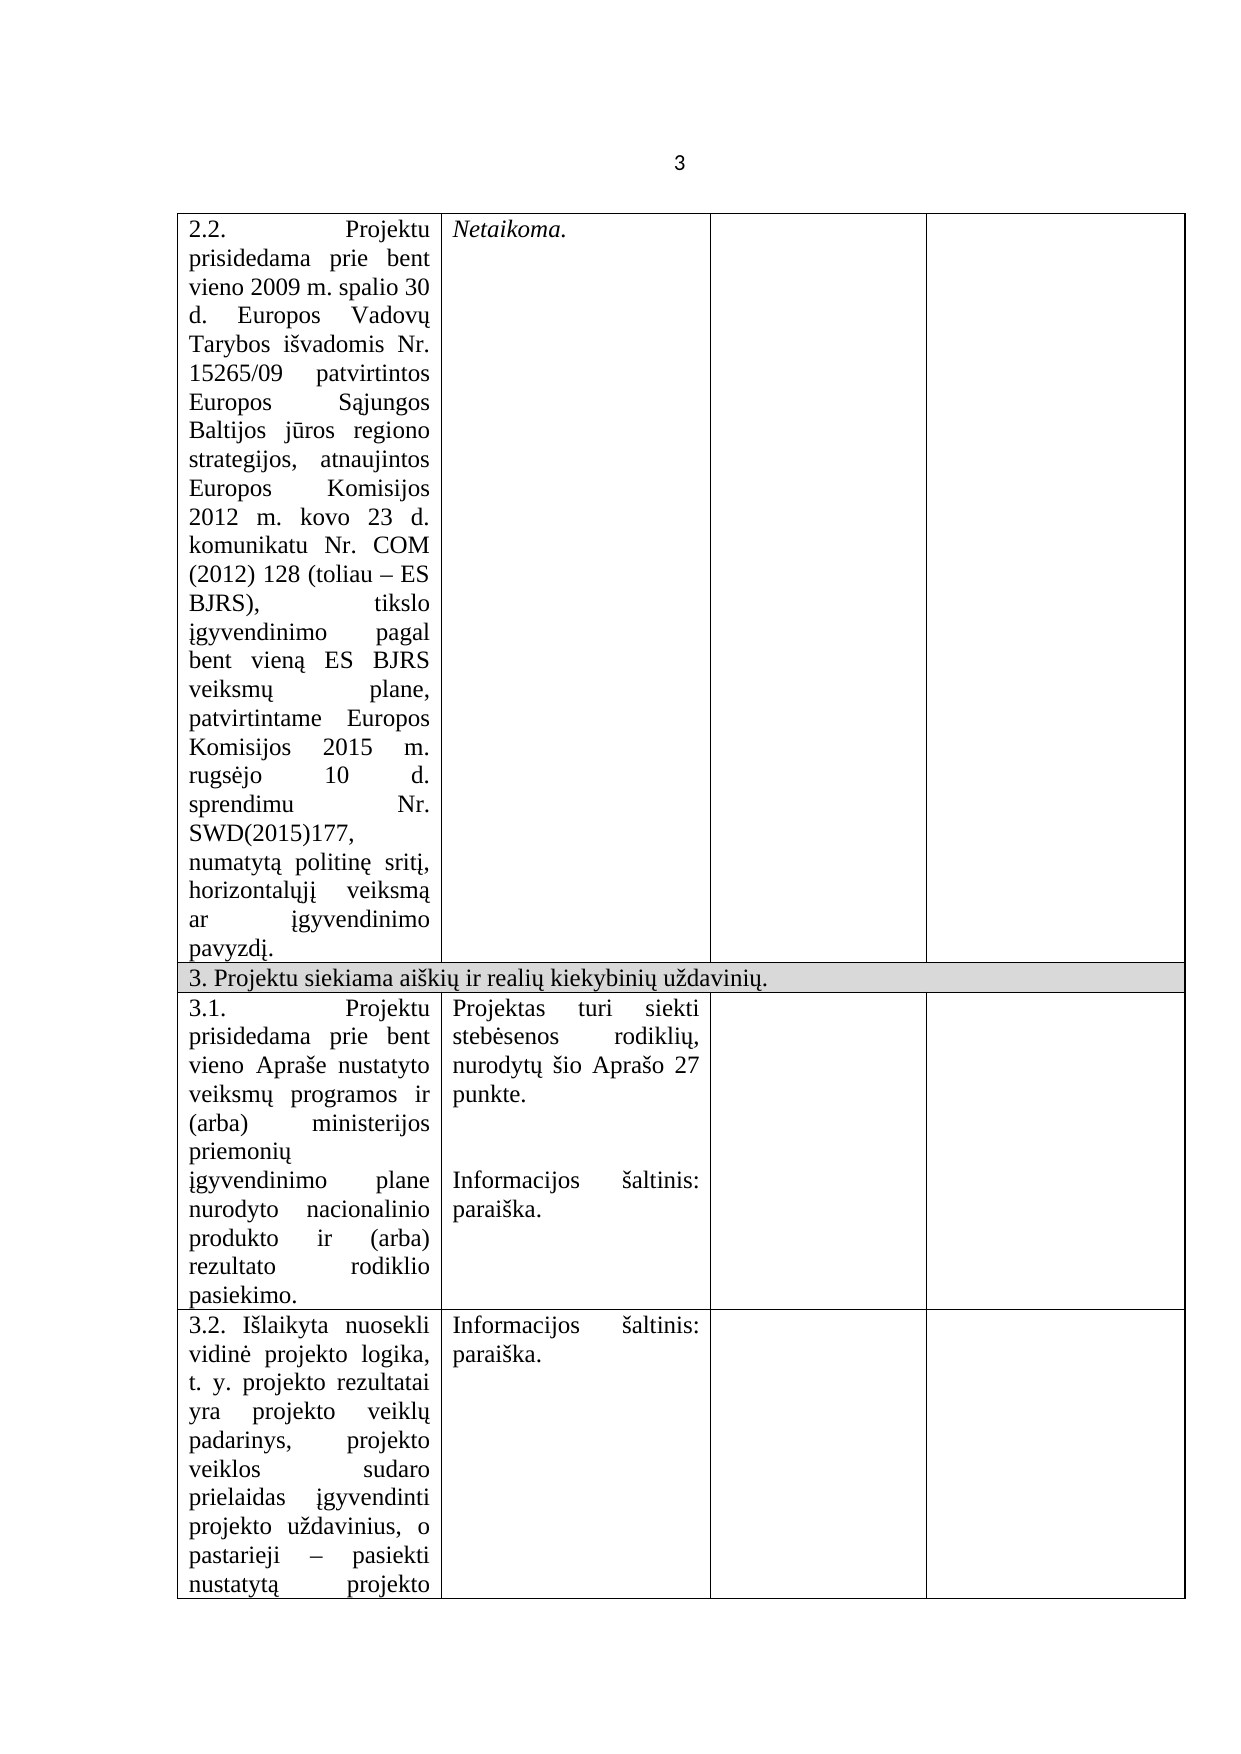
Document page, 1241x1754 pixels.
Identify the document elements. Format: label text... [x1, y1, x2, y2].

table_cell [927, 993, 1184, 1309]
table_cell Netaikoma. [442, 214, 710, 962]
table_cell 3.1. Projektu prisidedama prie bent vieno Apraše nustatyto veiksmų programos ir (arba) ministerijos priemonių įgyvendinimo plane nurodyto nacionalinio produkto ir (arba) rezultato rodiklio pasiekimo. [178, 993, 441, 1309]
table_cell [927, 1310, 1184, 1597]
table_cell Informacijos šaltinis: paraiška. [442, 1310, 710, 1597]
table_cell 2.2. Projektu prisidedama prie bent vieno 2009 m. spalio 30 d. Europos Vadovų Tarybos išvadomis Nr. 15265/09 patvirtintos Europos Sąjungos Baltijos jūros regiono strategijos, atnaujintos Europos Komisijos 2012 m. kovo 23 d. komunikatu Nr. COM (2012) 128 (toliau – ES BJRS), tikslo įgyvendinimo pagal bent vieną ES BJRS veiksmų plane, patvirtintame Europos Komisijos 2015 m. rugsėjo 10 d. sprendimu Nr. SWD(2015)177, numatytą politinę sritį, horizontalųjį veiksmą ar įgyvendinimo pavyzdį. [178, 214, 441, 962]
table_cell 3.2. Išlaikyta nuosekli vidinė projekto logika, t. y. projekto rezultatai yra projekto veiklų padarinys, projekto veiklos sudaro prielaidas įgyvendinti projekto uždavinius, o pastarieji – pasiekti nustatytą projekto [178, 1310, 441, 1597]
table_cell [711, 214, 926, 962]
table_cell [711, 993, 926, 1309]
table_cell 3. Projektu siekiama aiškių ir realių kiekybinių uždavinių. [178, 963, 1184, 992]
table_cell [711, 1310, 926, 1597]
table_cell Projektas turi siekti stebėsenos rodiklių, nurodytų šio Aprašo 27 punkte. Informacijos šaltinis: paraiška. [442, 993, 710, 1309]
table_cell [927, 214, 1184, 962]
